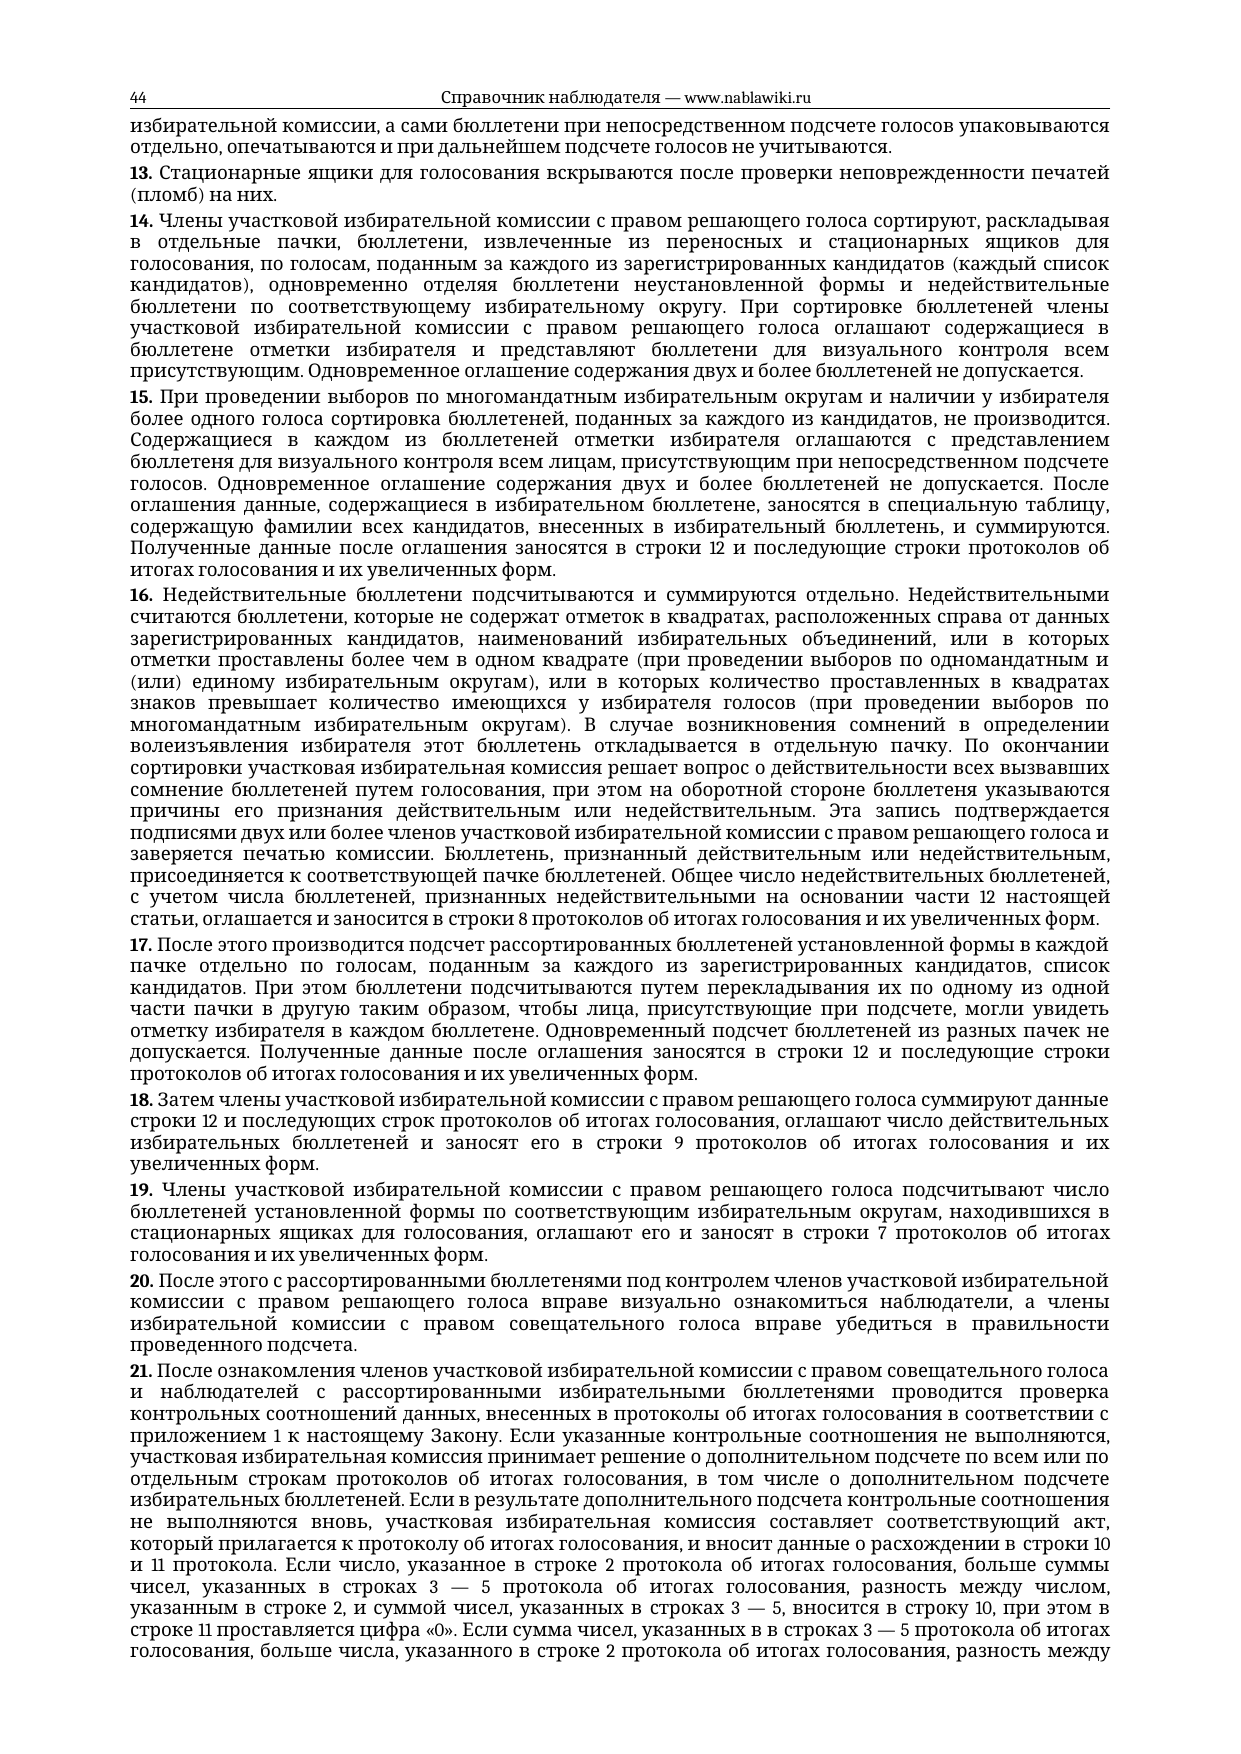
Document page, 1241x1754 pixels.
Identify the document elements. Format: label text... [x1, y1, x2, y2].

text 20. После этого с рассортированными бюллетенями под контролем членов участковой избирательной комиссии с правом решающего голоса вправе визуально ознакомиться наблюдатели, а члены избирательной комиссии с правом совещательного голоса вправе убедиться в правильности проведенного подсчета. [130, 1270, 1110, 1356]
text 18. Затем члены участковой избирательной комиссии с правом решающего голоса суммируют данные строки 12 и последующих строк протоколов об итогах голосования, оглашают число действительных избирательных бюллетеней и заносят его в строки 9 протоколов об итогах голосования и их увеличенных форм. [130, 1089, 1110, 1176]
text 21. После ознакомления членов участковой избирательной комиссии с правом совещательного голоса и наблюдателей с рассортированными избирательными бюллетенями проводится проверка контрольных соотношений данных, внесенных в протоколы об итогах голосования в соответствии с приложением 1 к настоящему Закону. Если указанные контрольные соотношения не выполняются, участковая избирательная комиссия принимает решение о дополнительном подсчете по всем или по отдельным строкам протоколов об итогах голосования, в том числе о дополнительном подсчете избирательных бюллетеней. Если в результате дополнительного подсчета контрольные соотношения не выполняются вновь, участковая избирательная комиссия составляет соответствующий акт, который прилагается к протоколу об итогах голосования, и вносит данные о расхождении в строки 10 и 11 протокола. Если число, указанное в строке 2 протокола об итогах голосования, больше суммы чисел, указанных в строках 3 — 5 протокола об итогах голосования, разность между числом, указанным в строке 2, и суммой чисел, указанных в строках 3 — 5, вносится в строку 10, при этом в строке 11 проставляется цифра «0». Если сумма чисел, указанных в в строках 3 — 5 протокола об итогах голосования, больше числа, указанного в строке 2 протокола об итогах голосования, разность между [130, 1361, 1110, 1662]
text 19. Члены участковой избирательной комиссии с правом решающего голоса подсчитывают число бюллетеней установленной формы по соответствующим избирательным округам, находившихся в стационарных ящиках для голосования, оглашают его и заносят в строки 7 протоколов об итогах голосования и их увеличенных форм. [130, 1180, 1110, 1266]
text 17. После этого производится подсчет рассортированных бюллетеней установленной формы в каждой пачке отдельно по голосам, поданным за каждого из зарегистрированных кандидатов, список кандидатов. При этом бюллетени подсчитываются путем перекладывания их по одному из одной части пачки в другую таким образом, чтобы лица, присутствующие при подсчете, могли увидеть отметку избирателя в каждом бюллетене. Одновременный подсчет бюллетеней из разных пачек не допускается. Полученные данные после оглашения заносятся в строки 12 и последующие строки протоколов об итогах голосования и их увеличенных форм. [130, 934, 1110, 1085]
text 15. При проведении выборов по многомандатным избирательным округам и наличии у избирателя более одного голоса сортировка бюллетеней, поданных за каждого из кандидатов, не производится. Содержащиеся в каждом из бюллетеней отметки избирателя оглашаются с представлением бюллетеня для визуального контроля всем лицам, присутствующим при непосредственном подсчете голосов. Одновременное оглашение содержания двух и более бюллетеней не допускается. После оглашения данные, содержащиеся в избирательном бюллетене, заносятся в специальную таблицу, содержащую фамилии всех кандидатов, внесенных в избирательный бюллетень, и суммируются. Полученные данные после оглашения заносятся в строки 12 и последующие строки протоколов об итогах голосования и их увеличенных форм. [130, 387, 1110, 581]
text избирательной комиссии, а сами бюллетени при непосредственном подсчете голосов упаковываются отдельно, опечатываются и при дальнейшем подсчете голосов не учитываются. [130, 116, 1110, 159]
text 14. Члены участковой избирательной комиссии с правом решающего голоса сортируют, раскладывая в отдельные пачки, бюллетени, извлеченные из переносных и стационарных ящиков для голосования, по голосам, поданным за каждого из зарегистрированных кандидатов (каждый список кандидатов), одновременно отделяя бюллетени неустановленной формы и недействительные бюллетени по соответствующему избирательному округу. При сортировке бюллетеней члены участковой избирательной комиссии с правом решающего голоса оглашают содержащиеся в бюллетене отметки избирателя и представляют бюллетени для визуального контроля всем присутствующим. Одновременное оглашение содержания двух и более бюллетеней не допускается. [130, 210, 1110, 383]
text 13. Стационарные ящики для голосования вскрываются после проверки неповрежденности печатей (пломб) на них. [130, 163, 1110, 206]
text 16. Недействительные бюллетени подсчитываются и суммируются отдельно. Недействительными считаются бюллетени, которые не содержат отметок в квадратах, расположенных справа от данных зарегистрированных кандидатов, наименований избирательных объединений, или в которых отметки проставлены более чем в одном квадрате (при проведении выборов по одномандатным и (или) единому избирательным округам), или в которых количество проставленных в квадратах знаков превышает количество имеющихся у избирателя голосов (при проведении выборов по многомандатным избирательным округам). В случае возникновения сомнений в определении волеизъявления избирателя этот бюллетень откладывается в отдельную пачку. По окончании сортировки участковая избирательная комиссия решает вопрос о действительности всех вызвавших сомнение бюллетеней путем голосования, при этом на оборотной стороне бюллетеня указываются причины его признания действительным или недействительным. Эта запись подтверждается подписями двух или более членов участковой избирательной комиссии с правом решающего голоса и заверяется печатью комиссии. Бюллетень, признанный действительным или недействительным, присоединяется к соответствующей пачке бюллетеней. Общее число недействительных бюллетеней, с учетом числа бюллетеней, признанных недействительными на основании части 12 настоящей статьи, оглашается и заносится в строки 8 протоколов об итогах голосования и их увеличенных форм. [130, 585, 1110, 930]
